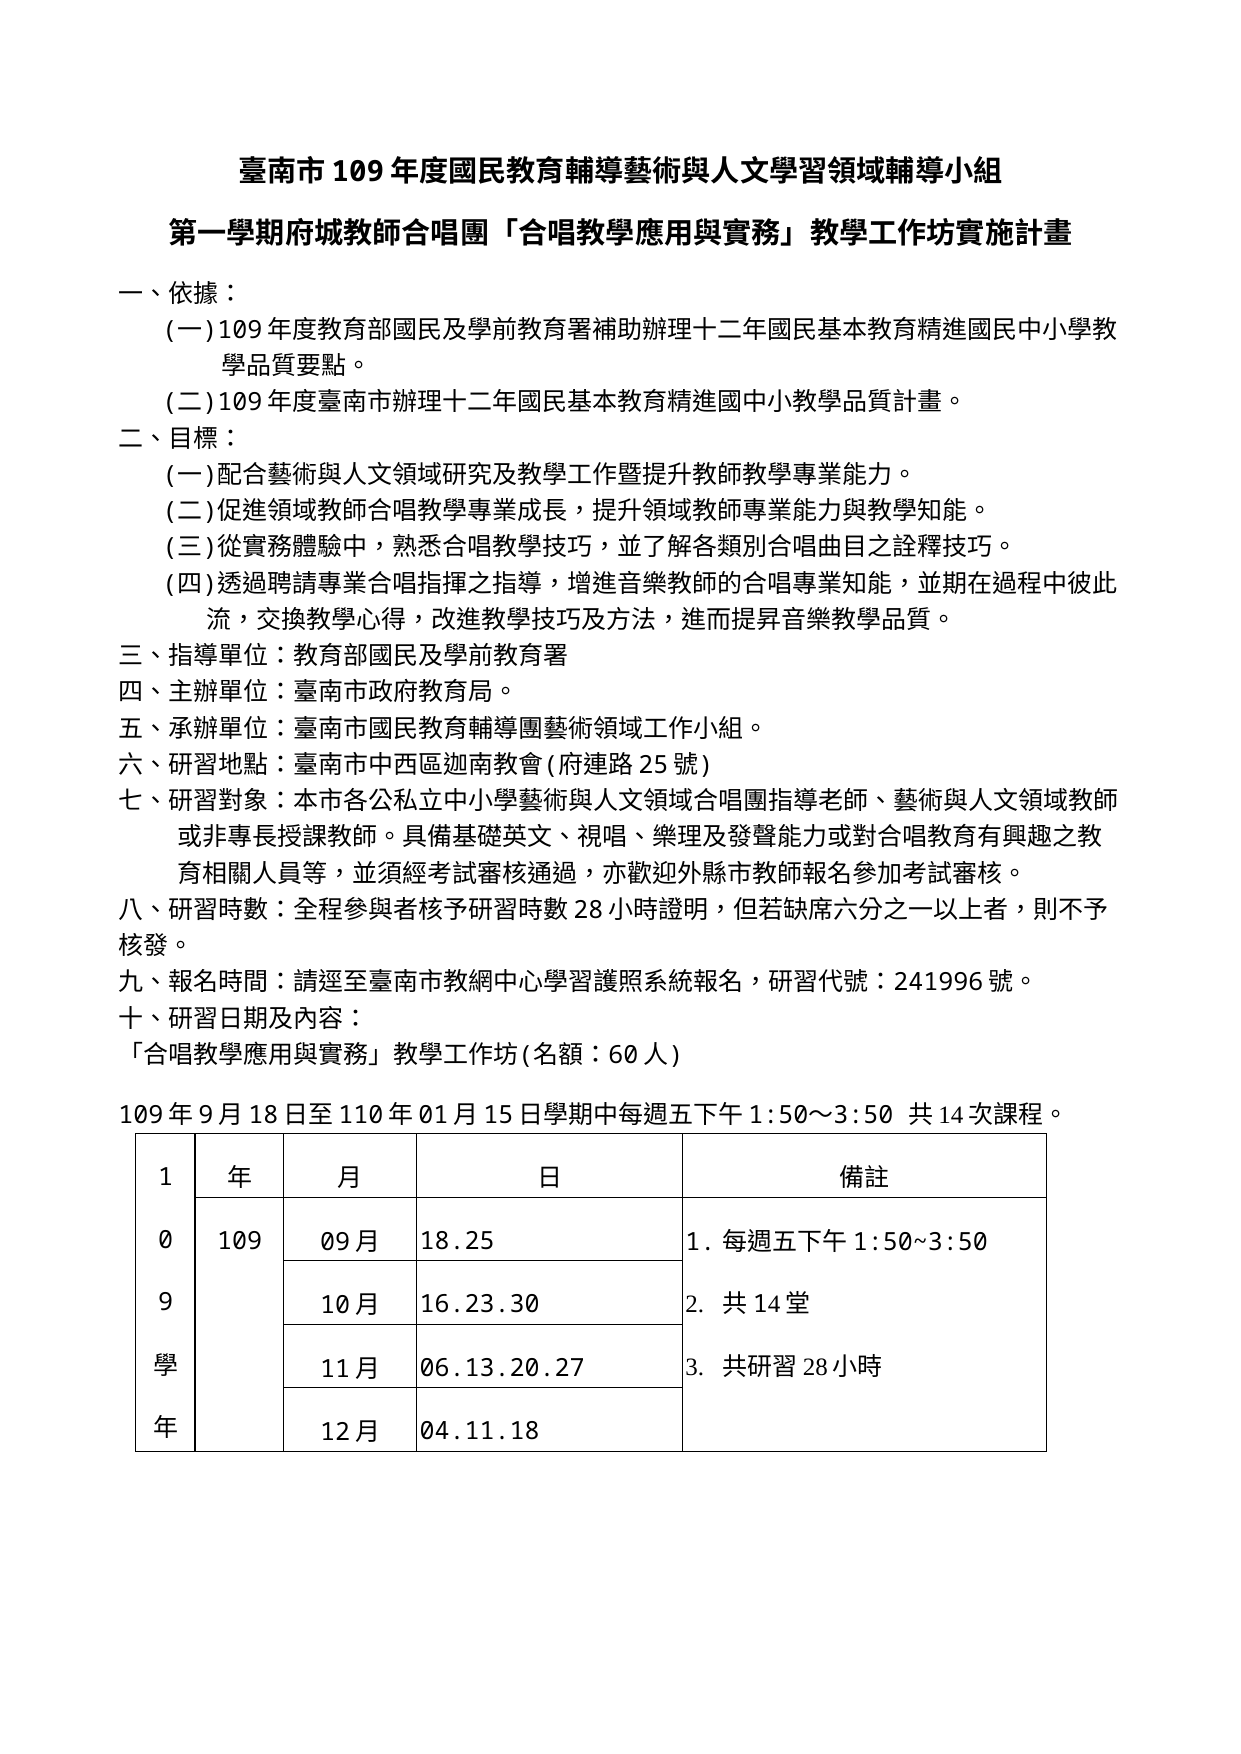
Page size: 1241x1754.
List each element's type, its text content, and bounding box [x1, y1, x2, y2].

text 一、依據： [118, 273, 1122, 309]
text 四、主辦單位：臺南市政府教育局。 [118, 672, 1122, 708]
text 三、指導單位：教育部國民及學前教育署 [118, 636, 1122, 672]
table_cell 09月 [284, 1198, 416, 1260]
table_header 月 [284, 1134, 416, 1197]
table_header 年 [196, 1134, 283, 1197]
text 五、承辦單位：臺南市國民教育輔導團藝術領域工作小組。 [118, 708, 1122, 744]
text 八、研習時數：全程參與者核予研習時數28小時證明，但若缺席六分之一以上者，則不予核發。 [118, 889, 1122, 962]
table_cell 109 [196, 1198, 283, 1451]
text 六、研習地點：臺南市中西區迦南教會(府連路25號) [118, 744, 1122, 781]
table_header 日 [417, 1134, 682, 1197]
text (一)配合藝術與人文領域研究及教學工作暨提升教師教學專業能力。 [162, 454, 1122, 491]
table_cell 16.23.30 [417, 1261, 682, 1324]
table_cell 10月 [284, 1261, 416, 1324]
text (三)從實務體驗中，熟悉合唱教學技巧，並了解各類別合唱曲目之詮釋技巧。 [162, 527, 1122, 563]
text 十、研習日期及內容： [118, 998, 1122, 1034]
table_cell 每週五下午1:50~3:50 共14堂 共研習28小時 [683, 1198, 1046, 1451]
table_cell 12月 [284, 1388, 416, 1451]
text (四)透過聘請專業合唱指揮之指導，增進音樂教師的合唱專業知能，並期在過程中彼此流，交換教學心得，改進教學技巧及方法，進而提昇音樂教學品質。 [162, 563, 1122, 636]
text (二)促進領域教師合唱教學專業成長，提升領域教師專業能力與教學知能。 [162, 491, 1122, 527]
text 109年9月18日至110年01月15日學期中每週五下午1:50～3:50 共14次課程。 [118, 1071, 1122, 1133]
text 九、報名時間：請逕至臺南市教網中心學習護照系統報名，研習代號：241996號。 [118, 962, 1122, 998]
text 第一學期府城教師合唱團「合唱教學應用與實務」教學工作坊實施計畫 [118, 189, 1122, 252]
text 七、研習對象：本市各公私立中小學藝術與人文領域合唱團指導老師、藝術與人文領域教師或非專長授課教師。具備基礎英文、視唱、樂理及發聲能力或對合唱教育有興趣之教育相關人員等，並須經考試審核通過，亦歡迎外縣市教師報名參加考試審核。 [118, 781, 1122, 889]
table_cell 11月 [284, 1325, 416, 1387]
table_header 備註 [683, 1134, 1046, 1197]
text (二)109年度臺南市辦理十二年國民基本教育精進國中小教學品質計畫。 [162, 382, 1122, 418]
table_cell 06.13.20.27 [417, 1325, 682, 1387]
table_cell 04.11.18 [417, 1388, 682, 1451]
text (一)109年度教育部國民及學前教育署補助辦理十二年國民基本教育精進國民中小學教學品質要點。 [162, 309, 1122, 382]
text 二、目標： [118, 418, 1122, 454]
table_cell 18.25 [417, 1198, 682, 1260]
text 「合唱教學應用與實務」教學工作坊(名額：60人) [118, 1034, 1122, 1071]
table_header 109學年第1學期 [136, 1134, 194, 1451]
text 臺南市109年度國民教育輔導藝術與人文學習領域輔導小組 [118, 127, 1122, 189]
